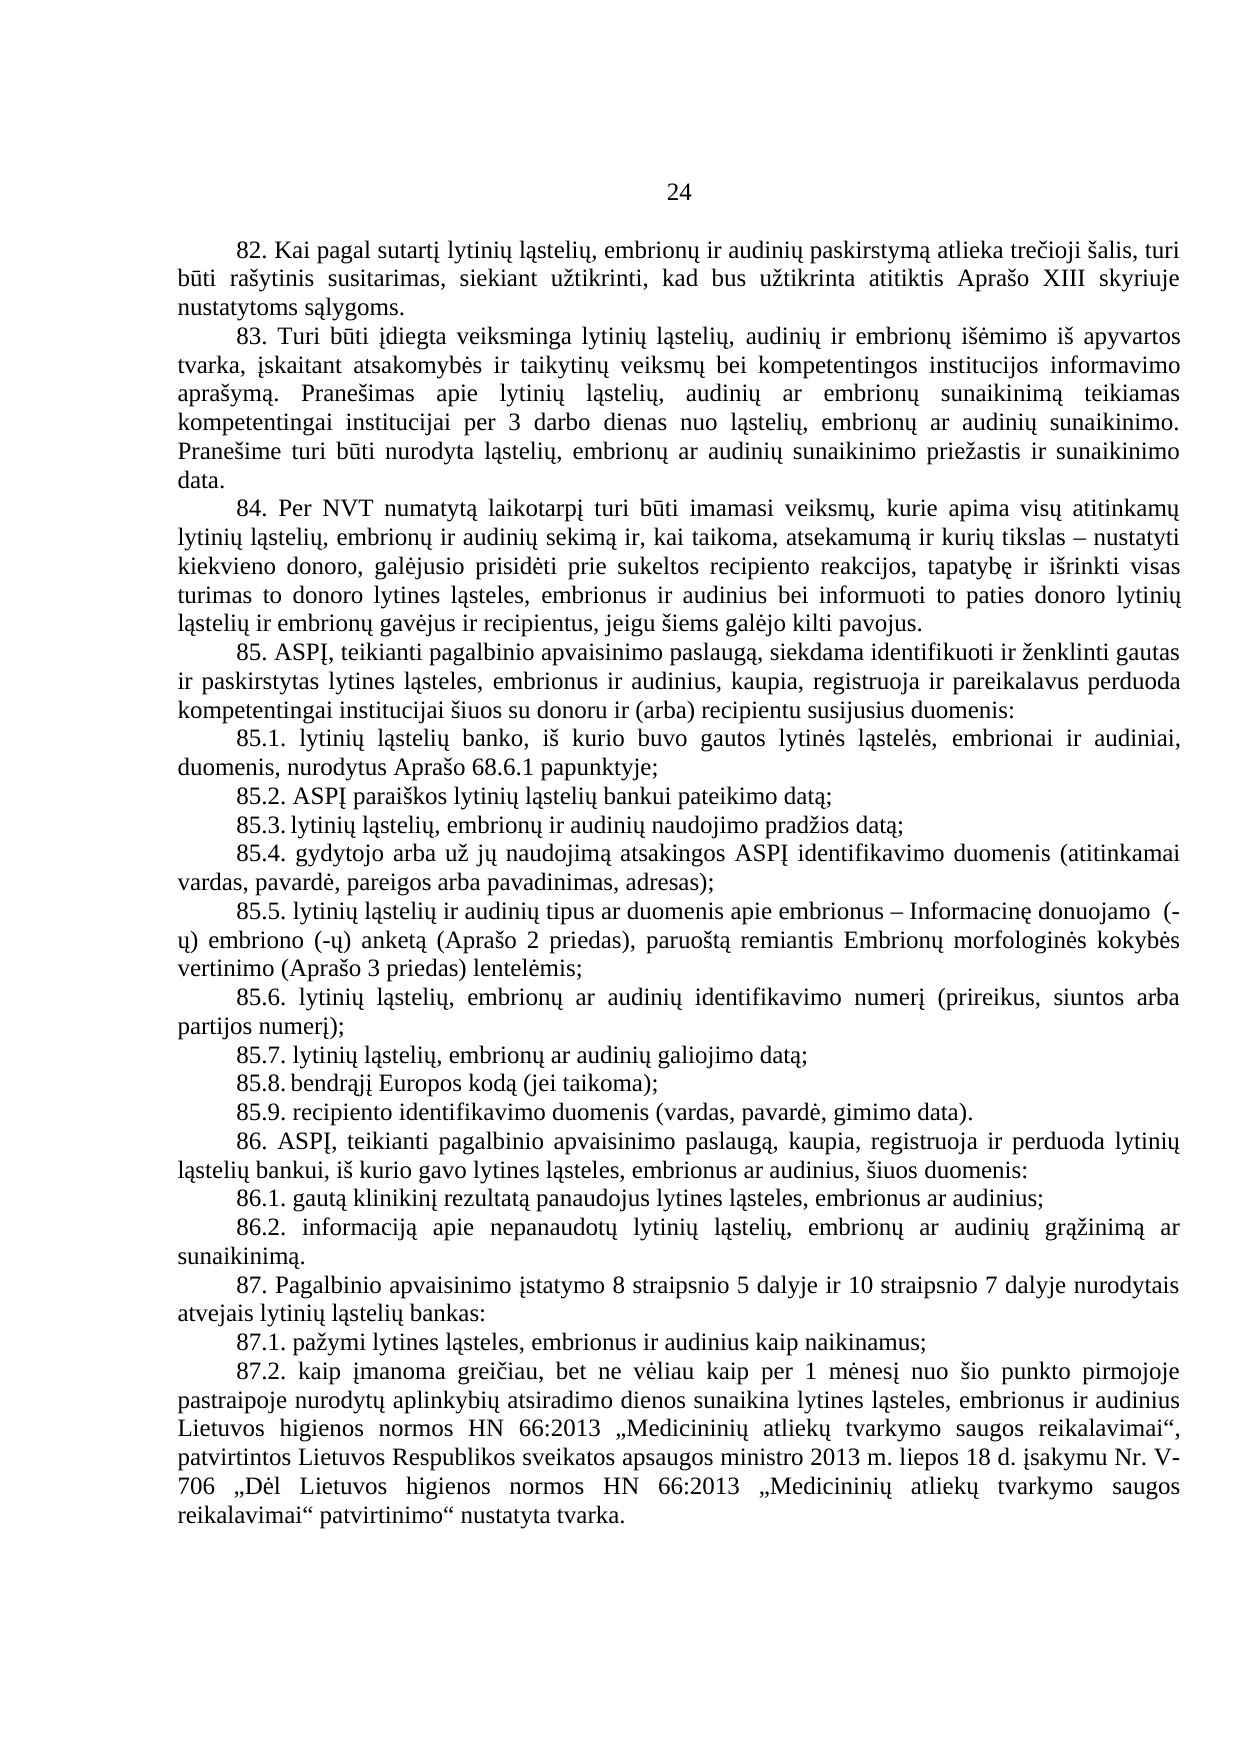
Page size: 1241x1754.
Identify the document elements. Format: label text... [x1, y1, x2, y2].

text 85.1. lytinių ląstelių banko, iš kurio buvo gautos lytinės ląstelės, embrionai ir audiniai, duomenis, nurodytus Aprašo 68.6.1 papunktyje; [177, 723, 1181, 781]
text 86.2. informaciją apie nepanaudotų lytinių ląstelių, embrionų ar audinių grąžinimą ar sunaikinimą. [177, 1212, 1181, 1270]
text 83. Turi būti įdiegta veiksminga lytinių ląstelių, audinių ir embrionų išėmimo iš apyvartos tvarka, įskaitant atsakomybės ir taikytinų veiksmų bei kompetentingos institucijos informavimo aprašymą. Pranešimas apie lytinių ląstelių, audinių ar embrionų sunaikinimą teikiamas kompetentingai institucijai per 3 darbo dienas nuo ląstelių, embrionų ar audinių sunaikinimo. Pranešime turi būti nurodyta ląstelių, embrionų ar audinių sunaikinimo priežastis ir sunaikinimo data. [177, 321, 1181, 493]
text 85.7. lytinių ląstelių, embrionų ar audinių galiojimo datą; [177, 1040, 1181, 1068]
text 84. Per NVT numatytą laikotarpį turi būti imamasi veiksmų, kurie apima visų atitinkamų lytinių ląstelių, embrionų ir audinių sekimą ir, kai taikoma, atsekamumą ir kurių tikslas – nustatyti kiekvieno donoro, galėjusio prisidėti prie sukeltos recipiento reakcijos, tapatybę ir išrinkti visas turimas to donoro lytines ląsteles, embrionus ir audinius bei informuoti to paties donoro lytinių ląstelių ir embrionų gavėjus ir recipientus, jeigu šiems galėjo kilti pavojus. [177, 493, 1181, 637]
text 86.1. gautą klinikinį rezultatą panaudojus lytines ląsteles, embrionus ar audinius; [177, 1183, 1181, 1212]
text 87. Pagalbinio apvaisinimo įstatymo 8 straipsnio 5 dalyje ir 10 straipsnio 7 dalyje nurodytais atvejais lytinių ląstelių bankas: [177, 1270, 1181, 1327]
text 82. Kai pagal sutartį lytinių ląstelių, embrionų ir audinių paskirstymą atlieka trečioji šalis, turi būti rašytinis susitarimas, siekiant užtikrinti, kad bus užtikrinta atitiktis Aprašo XIII skyriuje nustatytoms sąlygoms. [177, 235, 1181, 321]
text 85.9. recipiento identifikavimo duomenis (vardas, pavardė, gimimo data). [177, 1097, 1181, 1126]
text 85.8. bendrąjį Europos kodą (jei taikoma); [177, 1068, 1181, 1097]
text 85.5. lytinių ląstelių ir audinių tipus ar duomenis apie embrionus – Informacinę donuojamo (-ų) embriono (-ų) anketą (Aprašo 2 priedas), paruoštą remiantis Embrionų morfologinės kokybės vertinimo (Aprašo 3 priedas) lentelėmis; [177, 896, 1181, 982]
text 87.2. kaip įmanoma greičiau, bet ne vėliau kaip per 1 mėnesį nuo šio punkto pirmojoje pastraipoje nurodytų aplinkybių atsiradimo dienos sunaikina lytines ląsteles, embrionus ir audinius Lietuvos higienos normos HN 66:2013 „Medicininių atliekų tvarkymo saugos reikalavimai“, patvirtintos Lietuvos Respublikos sveikatos apsaugos ministro 2013 m. liepos 18 d. įsakymu Nr. V-706 „Dėl Lietuvos higienos normos HN 66:2013 „Medicininių atliekų tvarkymo saugos reikalavimai“ patvirtinimo“ nustatyta tvarka. [177, 1356, 1181, 1528]
text 86. ASPĮ, teikianti pagalbinio apvaisinimo paslaugą, kaupia, registruoja ir perduoda lytinių ląstelių bankui, iš kurio gavo lytines ląsteles, embrionus ar audinius, šiuos duomenis: [177, 1126, 1181, 1183]
text 87.1. pažymi lytines ląsteles, embrionus ir audinius kaip naikinamus; [177, 1327, 1181, 1356]
text 85.2. ASPĮ paraiškos lytinių ląstelių bankui pateikimo datą; [177, 781, 1181, 810]
text 85. ASPĮ, teikianti pagalbinio apvaisinimo paslaugą, siekdama identifikuoti ir ženklinti gautas ir paskirstytas lytines ląsteles, embrionus ir audinius, kaupia, registruoja ir pareikalavus perduoda kompetentingai institucijai šiuos su donoru ir (arba) recipientu susijusius duomenis: [177, 637, 1181, 723]
text 85.6. lytinių ląstelių, embrionų ar audinių identifikavimo numerį (prireikus, siuntos arba partijos numerį); [177, 982, 1181, 1040]
text 85.3. lytinių ląstelių, embrionų ir audinių naudojimo pradžios datą; [177, 810, 1181, 838]
text 85.4. gydytojo arba už jų naudojimą atsakingos ASPĮ identifikavimo duomenis (atitinkamai vardas, pavardė, pareigos arba pavadinimas, adresas); [177, 838, 1181, 896]
